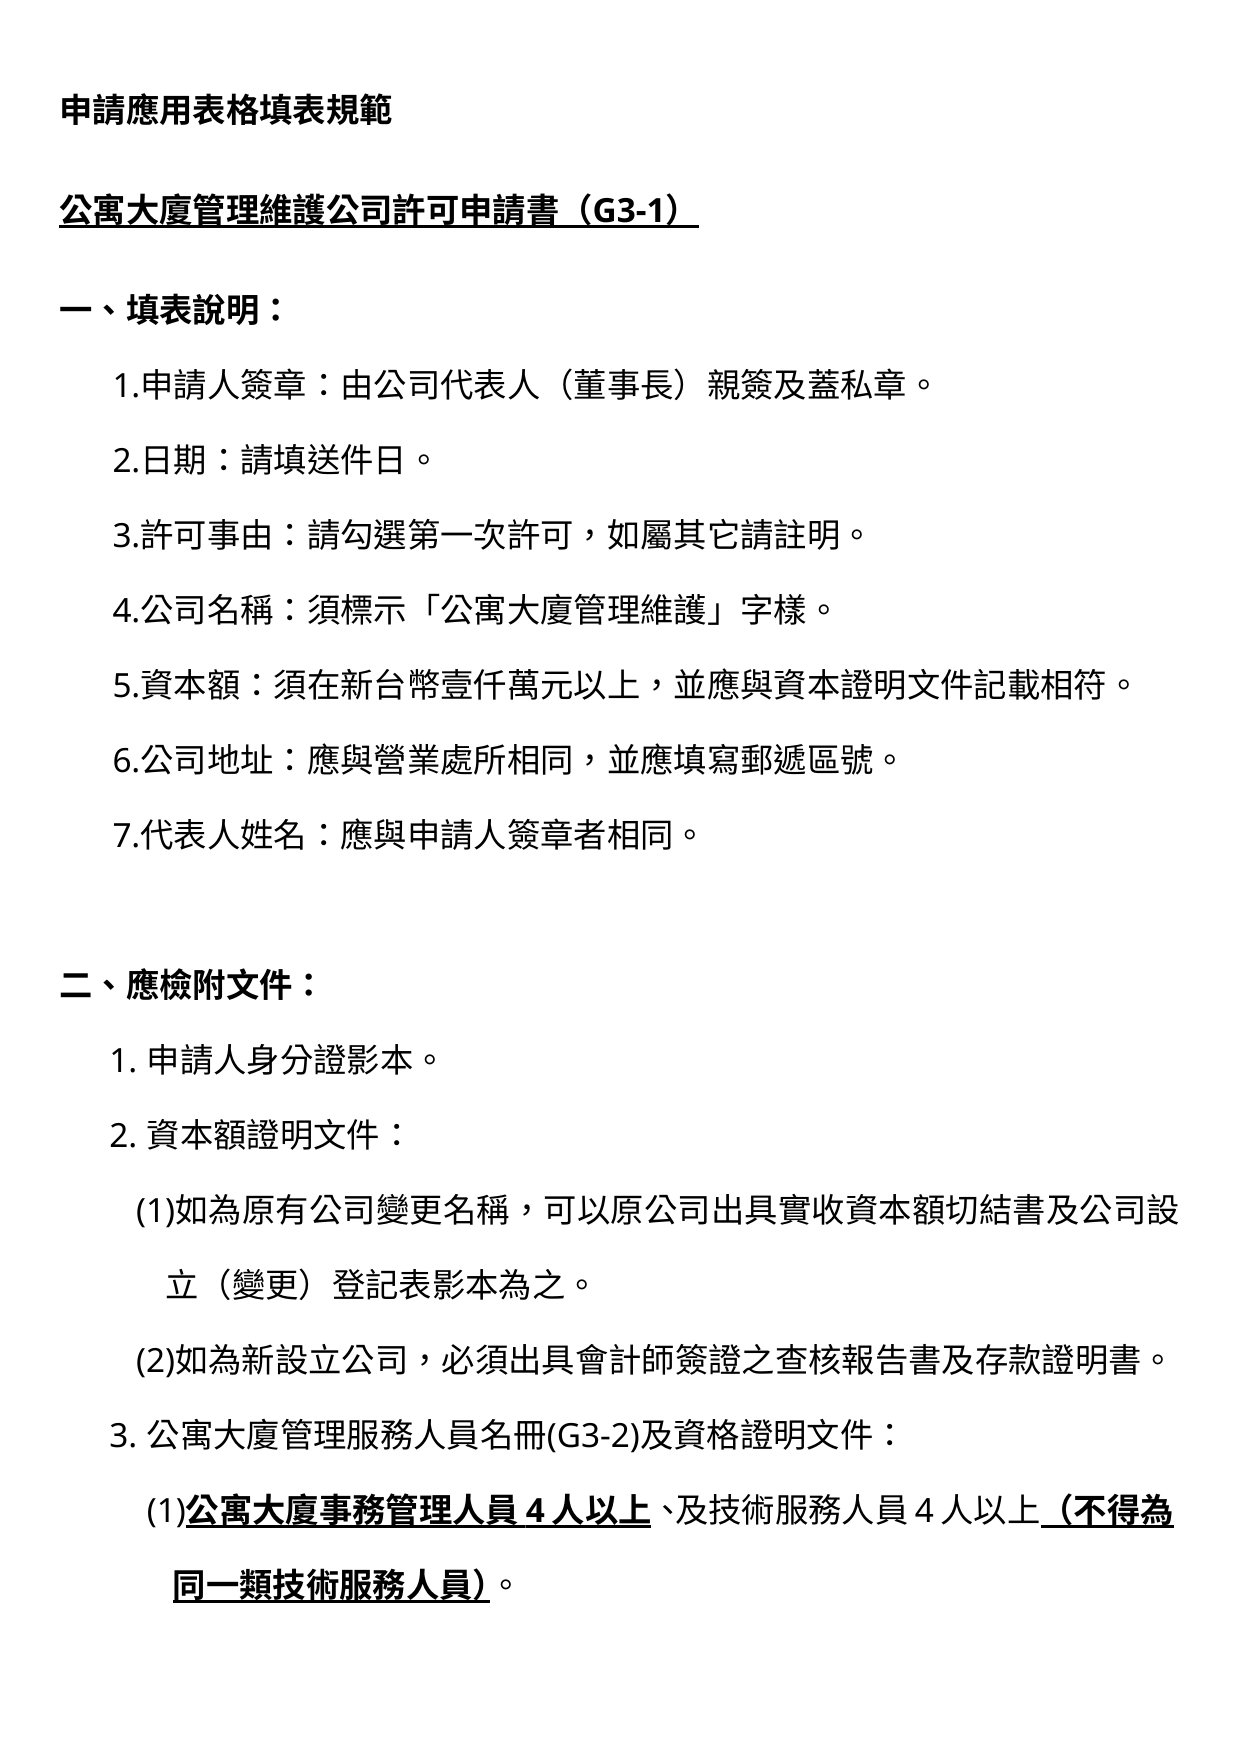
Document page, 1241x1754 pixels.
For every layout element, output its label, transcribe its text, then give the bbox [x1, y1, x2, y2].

text 3.許可事由：請勾選第一次許可，如屬其它請註明。 [112, 496, 1181, 571]
text 5.資本額：須在新台幣壹仟萬元以上，並應與資本證明文件記載相符。 [112, 646, 1181, 721]
text 7.代表人姓名：應與申請人簽章者相同。 [112, 796, 1181, 871]
text 6.公司地址：應與營業處所相同，並應填寫郵遞區號。 [112, 721, 1181, 796]
list 申請人身分證影本。 [109, 1021, 1181, 1096]
text 2.日期：請填送件日。 [112, 421, 1181, 496]
text (2)如為新設立公司，必須出具會計師簽證之查核報告書及存款證明書。 [136, 1321, 1181, 1396]
text 公寓大廈管理維護公司許可申請書（G3-1） [59, 171, 1181, 246]
text 二、應檢附文件： [59, 946, 1181, 1021]
text 申請應用表格填表規範 [59, 71, 1181, 146]
list 公寓大廈管理服務人員名冊(G3-2)及資格證明文件： (1)公寓大廈事務管理人員4人以上、及技術服務人員4人以上（不得為 同一類技術服務人員）。 [109, 1396, 1181, 1621]
text 4.公司名稱：須標示「公寓大廈管理維護」字樣。 [112, 571, 1181, 646]
text 一、填表說明： [59, 271, 1181, 346]
text 1.申請人簽章：由公司代表人（董事長）親簽及蓋私章。 [112, 346, 1181, 421]
text (1)如為原有公司變更名稱，可以原公司出具實收資本額切結書及公司設立（變更）登記表影本為之。 [136, 1171, 1181, 1321]
list 資本額證明文件： [109, 1096, 1181, 1171]
